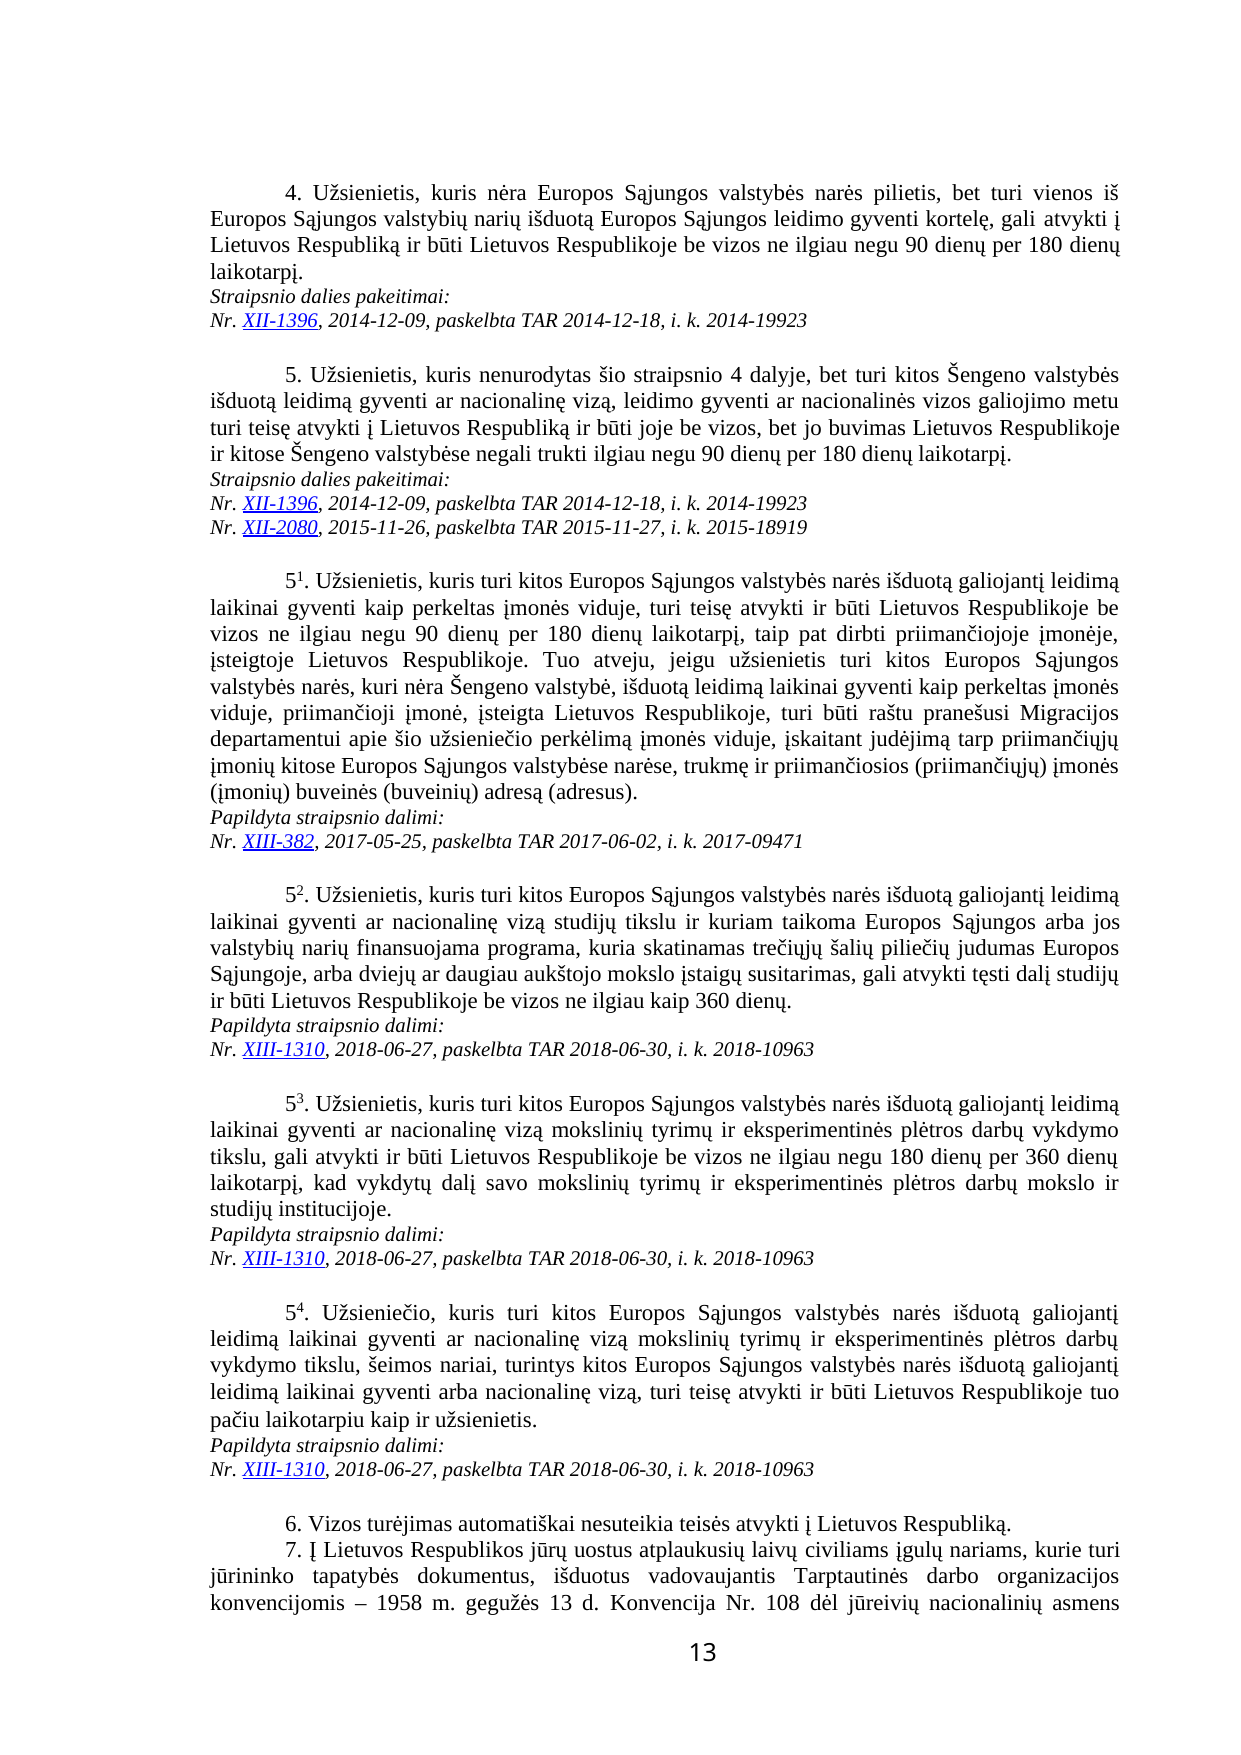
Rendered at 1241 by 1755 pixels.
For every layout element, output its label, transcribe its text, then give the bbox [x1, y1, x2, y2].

text 54. Užsieniečio, kuris turi kitos Europos Sąjungos valstybės narės išduotą galiojantį leidimą laikinai gyventi ar nacionalinę vizą mokslinių tyrimų ir eksperimentinės plėtros darbų vykdymo tikslu, šeimos nariai, turintys kitos Europos Sąjungos valstybės narės išduotą galiojantį leidimą laikinai gyventi arba nacionalinę vizą, turi teisę atvykti ir būti Lietuvos Respublikoje tuo pačiu laikotarpiu kaip ir užsienietis. [210, 1299, 1120, 1433]
text Nr. XIII-382, 2017-05-25, paskelbta TAR 2017-06-02, i. k. 2017-09471 [210, 829, 1120, 853]
text 4. Užsienietis, kuris nėra Europos Sąjungos valstybės narės pilietis, bet turi vienos iš Europos Sąjungos valstybių narių išduotą Europos Sąjungos leidimo gyventi kortelę, gali atvykti į Lietuvos Respubliką ir būti Lietuvos Respublikoje be vizos ne ilgiau negu 90 dienų per 180 dienų laikotarpį. [210, 179, 1120, 284]
text Nr. XII-2080, 2015-11-26, paskelbta TAR 2015-11-27, i. k. 2015-18919 [210, 514, 1120, 539]
text Papildyta straipsnio dalimi: [210, 1222, 1120, 1246]
text Papildyta straipsnio dalimi: [210, 1013, 1120, 1037]
text 5. Užsienietis, kuris nenurodytas šio straipsnio 4 dalyje, bet turi kitos Šengeno valstybės išduotą leidimą gyventi ar nacionalinę vizą, leidimo gyventi ar nacionalinės vizos galiojimo metu turi teisę atvykti į Lietuvos Respubliką ir būti joje be vizos, bet jo buvimas Lietuvos Respublikoje ir kitose Šengeno valstybėse negali trukti ilgiau negu 90 dienų per 180 dienų laikotarpį. [210, 361, 1120, 466]
text 51. Užsienietis, kuris turi kitos Europos Sąjungos valstybės narės išduotą galiojantį leidimą laikinai gyventi kaip perkeltas įmonės viduje, turi teisę atvykti ir būti Lietuvos Respublikoje be vizos ne ilgiau negu 90 dienų per 180 dienų laikotarpį, taip pat dirbti priimančiojoje įmonėje, įsteigtoje Lietuvos Respublikoje. Tuo atveju, jeigu užsienietis turi kitos Europos Sąjungos valstybės narės, kuri nėra Šengeno valstybė, išduotą leidimą laikinai gyventi kaip perkeltas įmonės viduje, priimančioji įmonė, įsteigta Lietuvos Respublikoje, turi būti raštu pranešusi Migracijos departamentui apie šio užsieniečio perkėlimą įmonės viduje, įskaitant judėjimą tarp priimančiųjų įmonių kitose Europos Sąjungos valstybėse narėse, trukmę ir priimančiosios (priimančiųjų) įmonės (įmonių) buveinės (buveinių) adresą (adresus). [210, 567, 1120, 804]
text Nr. XII-1396, 2014-12-09, paskelbta TAR 2014-12-18, i. k. 2014-19923 [210, 491, 1120, 514]
text Straipsnio dalies pakeitimai: [210, 466, 1120, 491]
text Papildyta straipsnio dalimi: [210, 804, 1120, 829]
text Nr. XII-1396, 2014-12-09, paskelbta TAR 2014-12-18, i. k. 2014-19923 [210, 308, 1120, 332]
text 7. Į Lietuvos Respublikos jūrų uostus atplaukusių laivų civiliams įgulų nariams, kurie turi jūrininko tapatybės dokumentus, išduotus vadovaujantis Tarptautinės darbo organizacijos konvencijomis – 1958 m. gegužės 13 d. Konvencija Nr. 108 dėl jūreivių nacionalinių asmens [210, 1536, 1120, 1615]
text 53. Užsienietis, kuris turi kitos Europos Sąjungos valstybės narės išduotą galiojantį leidimą laikinai gyventi ar nacionalinę vizą mokslinių tyrimų ir eksperimentinės plėtros darbų vykdymo tikslu, gali atvykti ir būti Lietuvos Respublikoje be vizos ne ilgiau negu 180 dienų per 360 dienų laikotarpį, kad vykdytų dalį savo mokslinių tyrimų ir eksperimentinės plėtros darbų mokslo ir studijų institucijoje. [210, 1090, 1120, 1222]
text 6. Vizos turėjimas automatiškai nesuteikia teisės atvykti į Lietuvos Respubliką. [210, 1510, 1120, 1536]
text Straipsnio dalies pakeitimai: [210, 284, 1120, 308]
text Nr. XIII-1310, 2018-06-27, paskelbta TAR 2018-06-30, i. k. 2018-10963 [210, 1457, 1120, 1481]
text Nr. XIII-1310, 2018-06-27, paskelbta TAR 2018-06-30, i. k. 2018-10963 [210, 1246, 1120, 1270]
text 52. Užsienietis, kuris turi kitos Europos Sąjungos valstybės narės išduotą galiojantį leidimą laikinai gyventi ar nacionalinę vizą studijų tikslu ir kuriam taikoma Europos Sąjungos arba jos valstybių narių finansuojama programa, kuria skatinamas trečiųjų šalių piliečių judumas Europos Sąjungoje, arba dviejų ar daugiau aukštojo mokslo įstaigų susitarimas, gali atvykti tęsti dalį studijų ir būti Lietuvos Respublikoje be vizos ne ilgiau kaip 360 dienų. [210, 881, 1120, 1013]
text Nr. XIII-1310, 2018-06-27, paskelbta TAR 2018-06-30, i. k. 2018-10963 [210, 1037, 1120, 1061]
text Papildyta straipsnio dalimi: [210, 1433, 1120, 1457]
